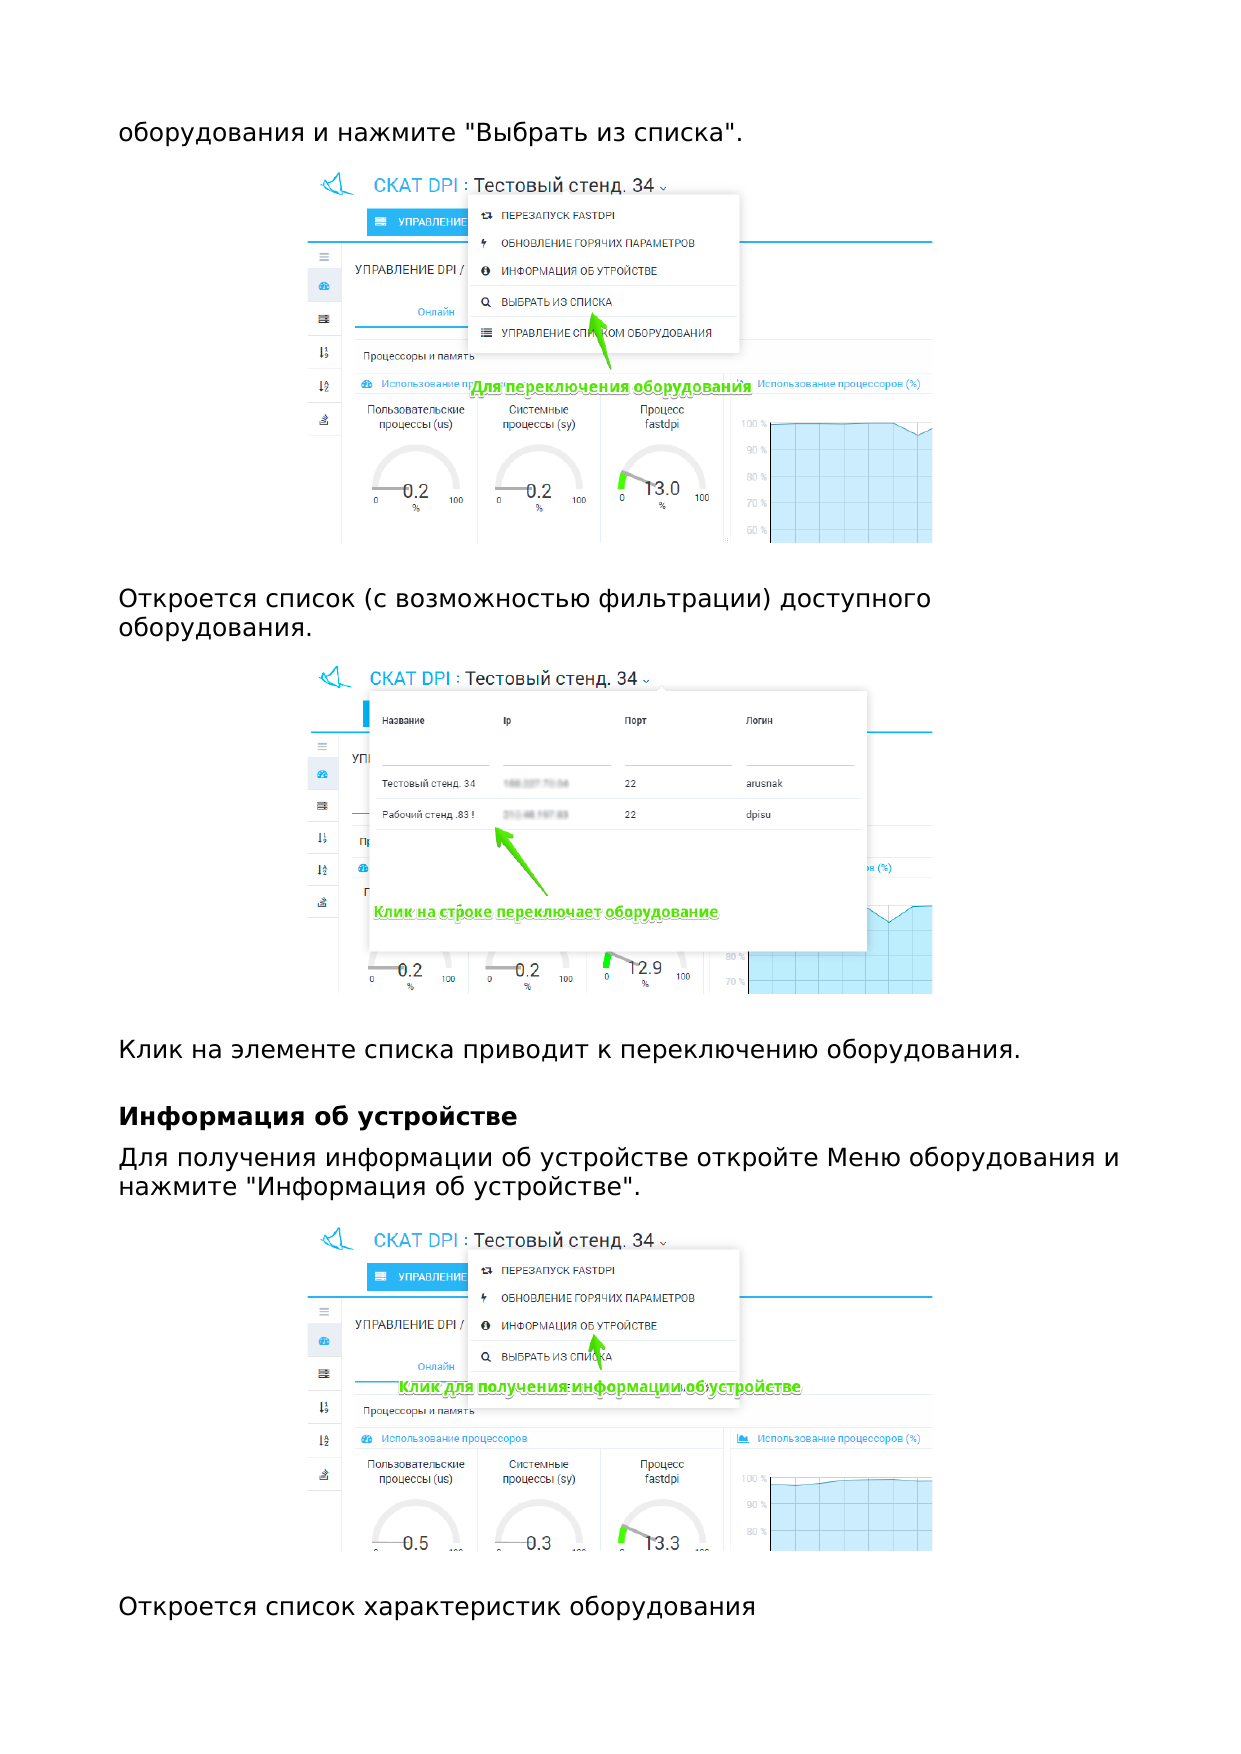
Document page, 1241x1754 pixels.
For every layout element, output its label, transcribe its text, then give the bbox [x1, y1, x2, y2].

picture [307, 1214, 933, 1551]
picture [307, 654, 933, 994]
text Откроется список (с возможностью фильтрации) доступного оборудования. [118, 584, 1122, 642]
text Клик на элементе списка приводит к переключению оборудования. [118, 1035, 1122, 1064]
text оборудования и нажмите "Выбрать из списка". [118, 118, 1122, 147]
text Откроется список характеристик оборудования [118, 1592, 1122, 1621]
picture [307, 159, 933, 543]
text Для получения информации об устройстве откройте Меню оборудования и нажмите "Информация об устройстве". [118, 1143, 1122, 1202]
subtitle Информация об устройстве [118, 1102, 1122, 1131]
